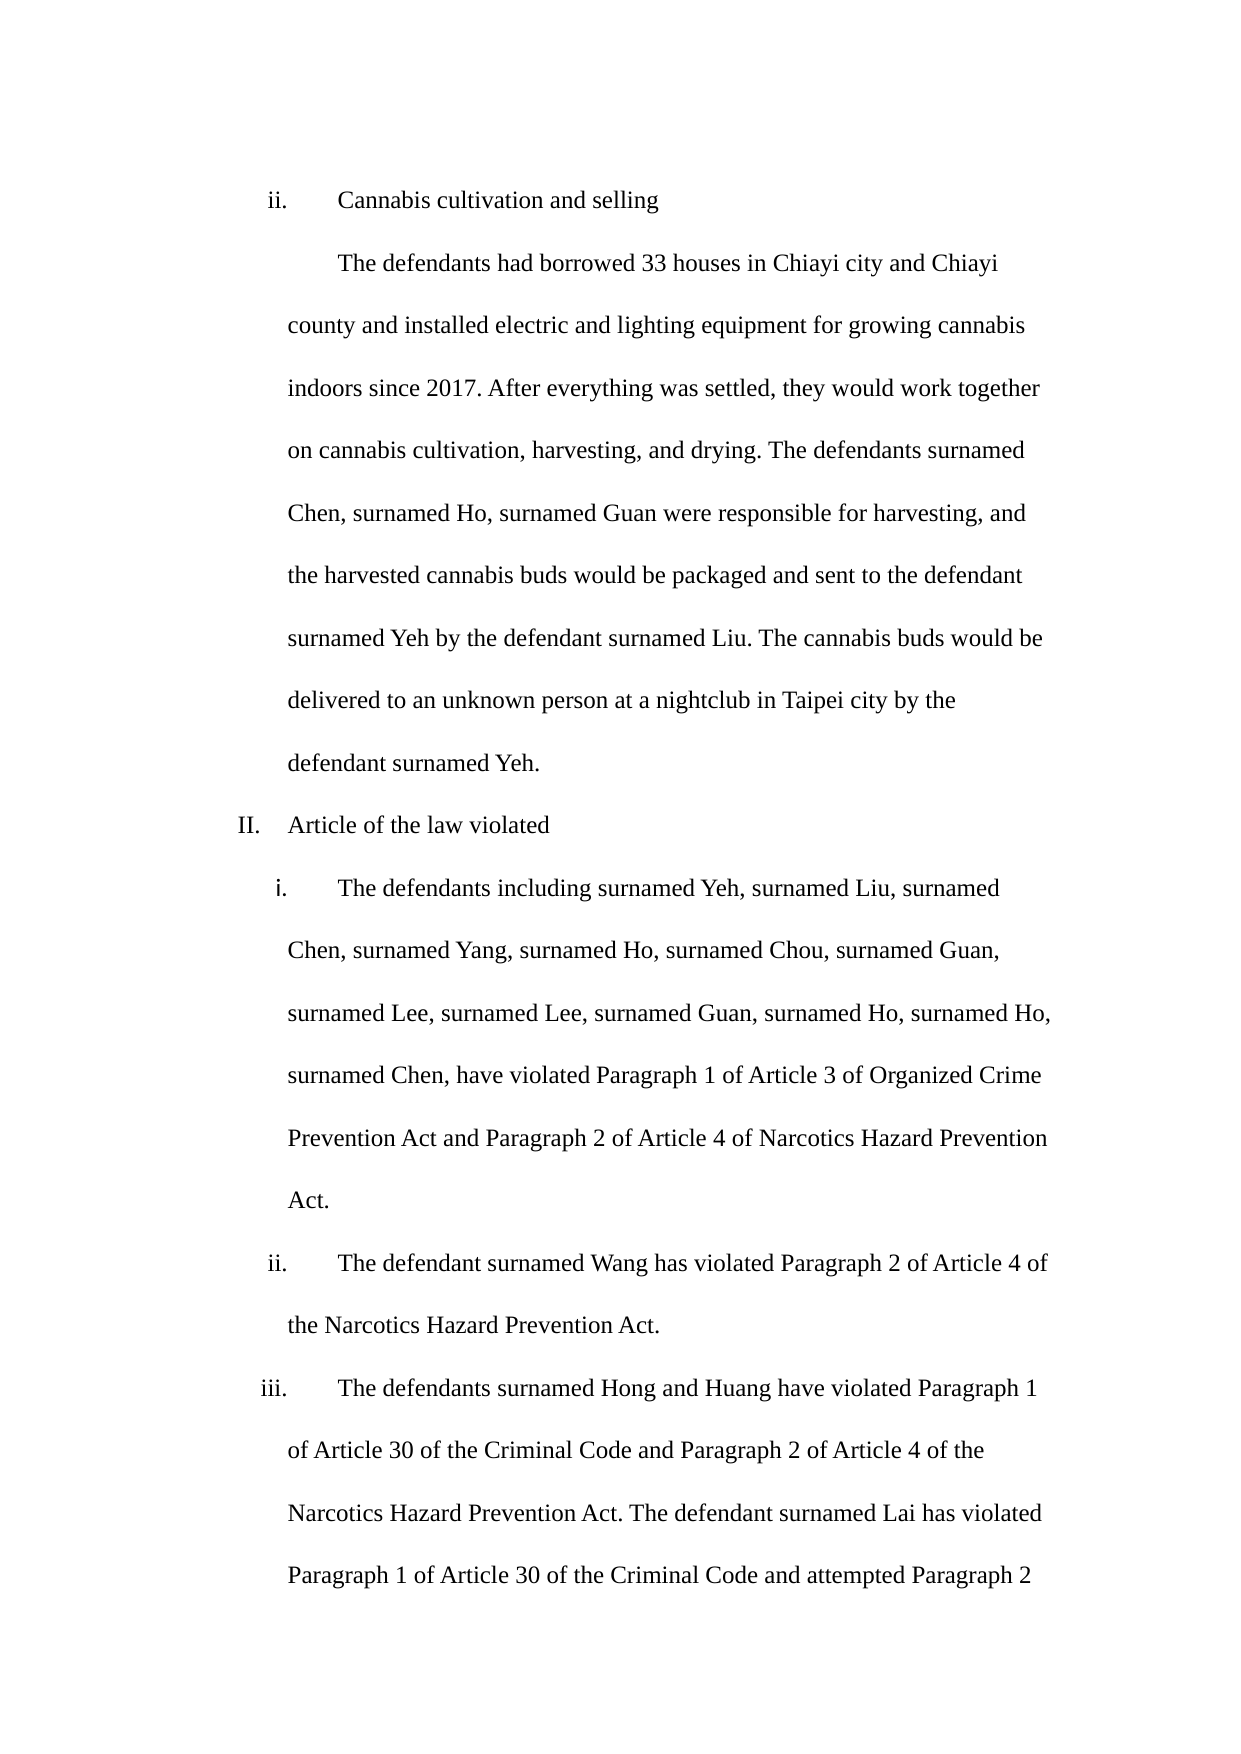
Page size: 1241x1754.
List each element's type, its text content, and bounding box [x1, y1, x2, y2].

list Cannabis cultivation and selling [287, 158, 1053, 221]
list Article of the law violated [237, 783, 1053, 846]
list The defendants surnamed Hong and Huang have violated Paragraph 1 of Article 30 of the Criminal Code and Paragraph 2 of Article 4 of the Narcotics Hazard Prevention Act. The defendant surnamed Lai has violated Paragraph 1 of Article 30 of the Criminal Code and attempted Paragraph 2 [287, 1346, 1053, 1596]
text The defendants had borrowed 33 houses in Chiayi city and Chiayi county and installed electric and lighting equipment for growing cannabis indoors since 2017. After everything was settled, they would work together on cannabis cultivation, harvesting, and drying. The defendants surnamed Chen, surnamed Ho, surnamed Guan were responsible for harvesting, and the harvested cannabis buds would be packaged and sent to the defendant surnamed Yeh by the defendant surnamed Liu. The cannabis buds would be delivered to an unknown person at a nightclub in Taipei city by the defendant surnamed Yeh. [287, 221, 1053, 783]
list The defendant surnamed Wang has violated Paragraph 2 of Article 4 of the Narcotics Hazard Prevention Act. [287, 1221, 1053, 1346]
list The defendants including surnamed Yeh, surnamed Liu, surnamed Chen, surnamed Yang, surnamed Ho, surnamed Chou, surnamed Guan, surnamed Lee, surnamed Lee, surnamed Guan, surnamed Ho, surnamed Ho, surnamed Chen, have violated Paragraph 1 of Article 3 of Organized Crime Prevention Act and Paragraph 2 of Article 4 of Narcotics Hazard Prevention Act. [287, 846, 1053, 1221]
